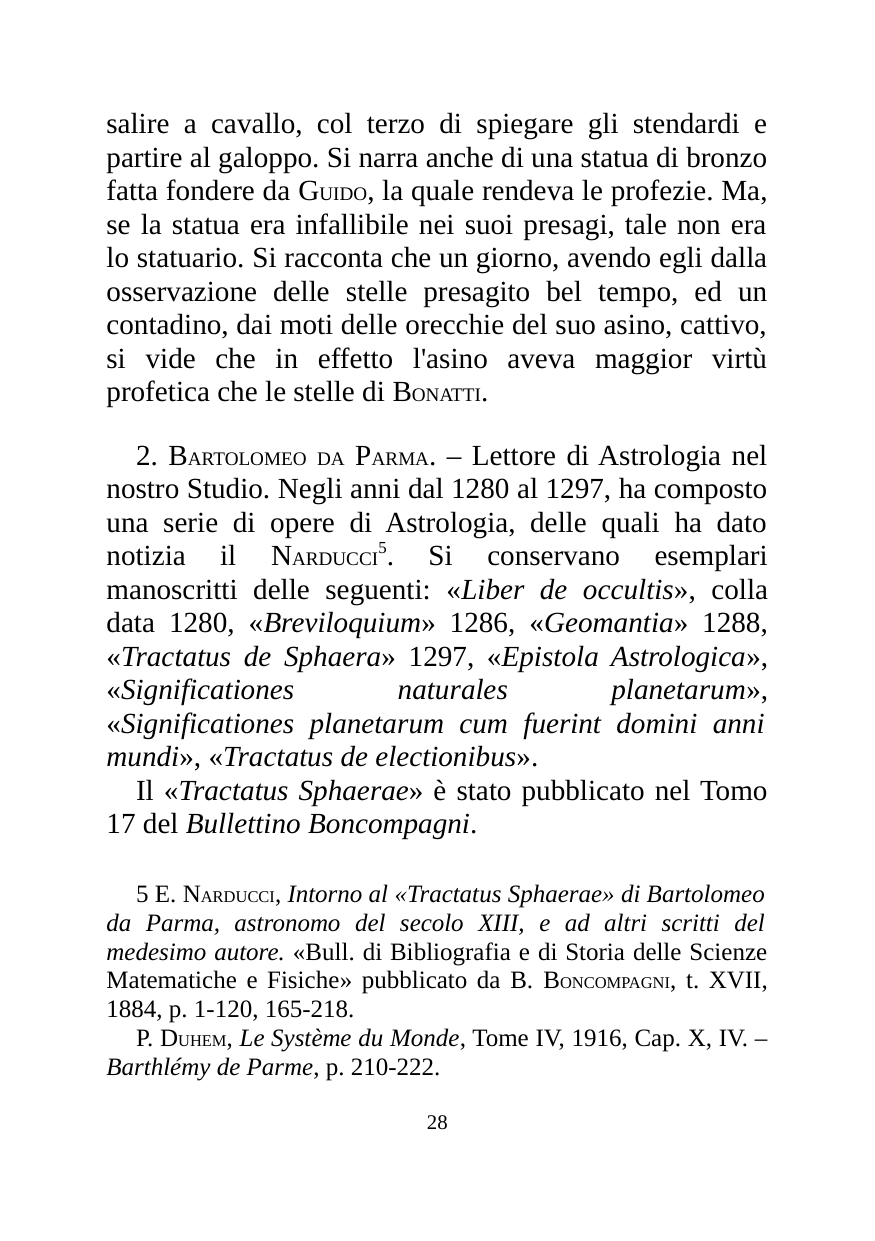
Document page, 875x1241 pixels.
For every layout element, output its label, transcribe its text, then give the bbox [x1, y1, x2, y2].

text E. Narducci, Intorno al «Tractatus Sphaerae» di Bartolomeo da Parma, astronomo del secolo XIII, e ad altri scritti del medesimo autore. «Bull. di Bibliografia e di Storia delle Scienze Matematiche e Fisiche» pubblicato da B. Boncompagni, t. XVII, 1884, p. 1-120, 165-218. [106, 879, 768, 1023]
text salire a cavallo, col terzo di spiegare gli stendardi e partire al galoppo. Si narra anche di una statua di bronzo fatta fondere da Guido, la quale rendeva le profezie. Ma, se la statua era infallibile nei suoi presagi, tale non era lo statuario. Si racconta che un giorno, avendo egli dalla osservazione delle stelle presagito bel tempo, ed un contadino, dai moti delle orecchie del suo asino, cattivo, si vide che in effetto l'asino aveva maggior virtù profetica che le stelle di Bonatti. [106, 106, 768, 408]
text P. Duhem, Le Système du Monde, Tome IV, 1916, Cap. X, IV. – Barthlémy de Parme, p. 210-222. [106, 1023, 768, 1080]
text 2. Bartolomeo da Parma. – Lettore di Astrologia nel nostro Studio. Negli anni dal 1280 al 1297, ha composto una serie di opere di Astrologia, delle quali ha dato notizia il Narducci. Si conservano esemplari manoscritti delle seguenti: «Liber de occultis», colla data 1280, «Breviloquium» 1286, «Geomantia» 1288, «Tractatus de Sphaera» 1297, «Epistola Astrologica», «Significationes naturales planetarum», «Significationes planetarum cum fuerint domini anni mundi», «Tractatus de electionibus». [106, 438, 768, 773]
text Il «Tractatus Sphaerae» è stato pubblicato nel Tomo 17 del Bullettino Boncompagni. [106, 773, 768, 840]
